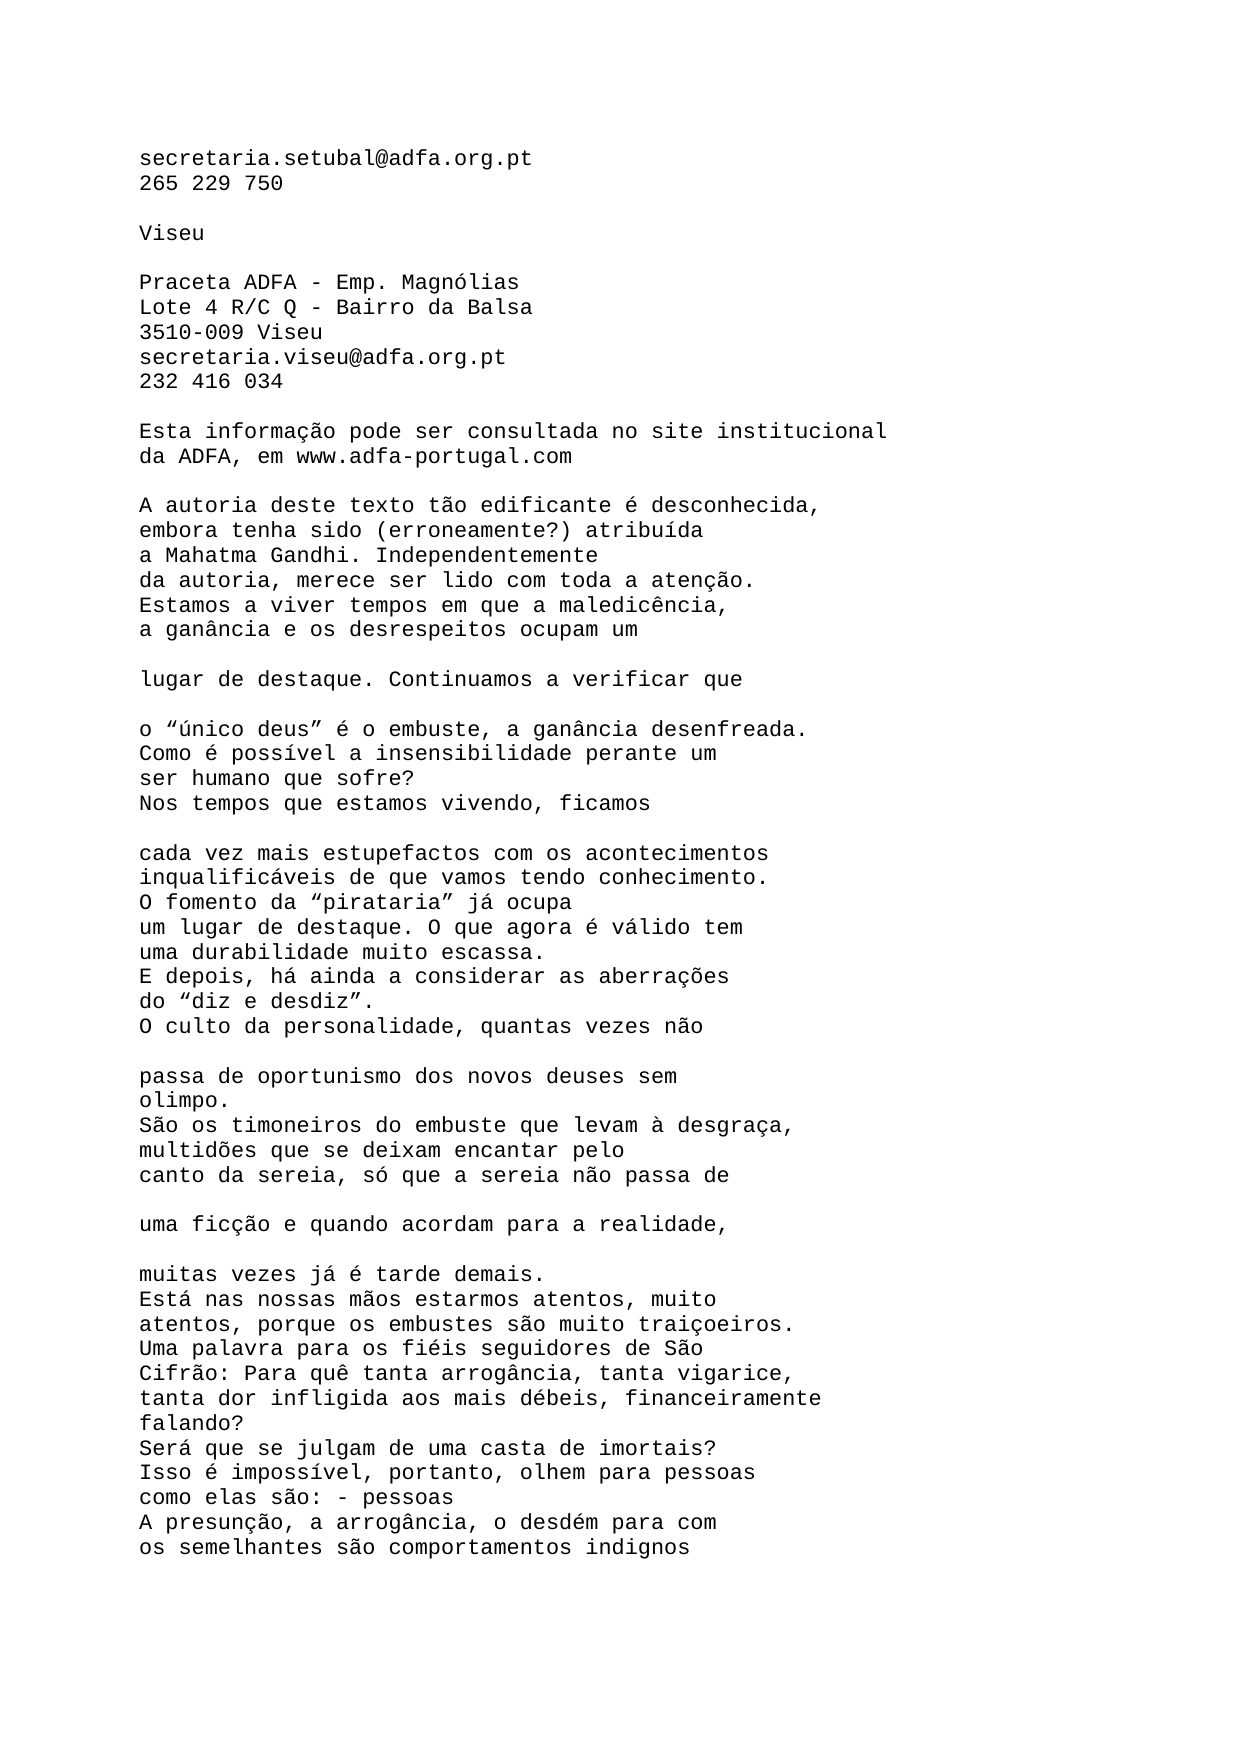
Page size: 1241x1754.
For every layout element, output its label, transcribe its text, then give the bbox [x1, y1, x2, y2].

text Esta informação pode ser consultada no site institucional [139, 420, 1101, 445]
text E depois, há ainda a considerar as aberrações [139, 966, 1101, 991]
text olimpo. [139, 1090, 1101, 1114]
text os semelhantes são comportamentos indignos [139, 1536, 1101, 1561]
text o “único deus” é o embuste, a ganância desenfreada. [139, 718, 1101, 743]
text Praceta ADFA - Emp. Magnólias [139, 272, 1101, 296]
text 265 229 750 [139, 172, 1101, 197]
text Isso é impossível, portanto, olhem para pessoas [139, 1462, 1101, 1486]
text falando? [139, 1412, 1101, 1437]
text A autoria deste texto tão edificante é desconhecida, [139, 495, 1101, 519]
text tanta dor infligida aos mais débeis, financeiramente [139, 1387, 1101, 1412]
text passa de oportunismo dos novos deuses sem [139, 1065, 1101, 1090]
text atentos, porque os embustes são muito traiçoeiros. [139, 1313, 1101, 1338]
text da ADFA, em www.adfa-portugal.com [139, 445, 1101, 470]
text Uma palavra para os fiéis seguidores de São [139, 1338, 1101, 1362]
text secretaria.setubal@adfa.org.pt [139, 148, 1101, 172]
text a ganância e os desrespeitos ocupam um [139, 619, 1101, 643]
text canto da sereia, só que a sereia não passa de [139, 1164, 1101, 1189]
text secretaria.viseu@adfa.org.pt [139, 346, 1101, 371]
text Está nas nossas mãos estarmos atentos, muito [139, 1288, 1101, 1313]
text lugar de destaque. Continuamos a verificar que [139, 668, 1101, 693]
text multidões que se deixam encantar pelo [139, 1139, 1101, 1164]
text uma durabilidade muito escassa. [139, 941, 1101, 966]
text O fomento da “pirataria” já ocupa [139, 891, 1101, 916]
text A presunção, a arrogância, o desdém para com [139, 1511, 1101, 1536]
text Lote 4 R/C Q - Bairro da Balsa [139, 296, 1101, 321]
text Viseu [139, 222, 1101, 247]
text da autoria, merece ser lido com toda a atenção. [139, 569, 1101, 594]
text um lugar de destaque. O que agora é válido tem [139, 916, 1101, 941]
text ser humano que sofre? [139, 767, 1101, 792]
text Como é possível a insensibilidade perante um [139, 743, 1101, 767]
text Estamos a viver tempos em que a maledicência, [139, 594, 1101, 619]
text Nos tempos que estamos vivendo, ficamos [139, 792, 1101, 817]
text 3510-009 Viseu [139, 321, 1101, 346]
text do “diz e desdiz”. [139, 991, 1101, 1015]
text Cifrão: Para quê tanta arrogância, tanta vigarice, [139, 1362, 1101, 1387]
text inqualificáveis de que vamos tendo conhecimento. [139, 867, 1101, 891]
text Será que se julgam de uma casta de imortais? [139, 1437, 1101, 1462]
text como elas são: - pessoas [139, 1486, 1101, 1511]
text O culto da personalidade, quantas vezes não [139, 1015, 1101, 1040]
text uma ficção e quando acordam para a realidade, [139, 1214, 1101, 1238]
text São os timoneiros do embuste que levam à desgraça, [139, 1114, 1101, 1139]
text embora tenha sido (erroneamente?) atribuída [139, 519, 1101, 544]
text cada vez mais estupefactos com os acontecimentos [139, 842, 1101, 867]
text muitas vezes já é tarde demais. [139, 1263, 1101, 1288]
text 232 416 034 [139, 371, 1101, 396]
text a Mahatma Gandhi. Independentemente [139, 544, 1101, 569]
